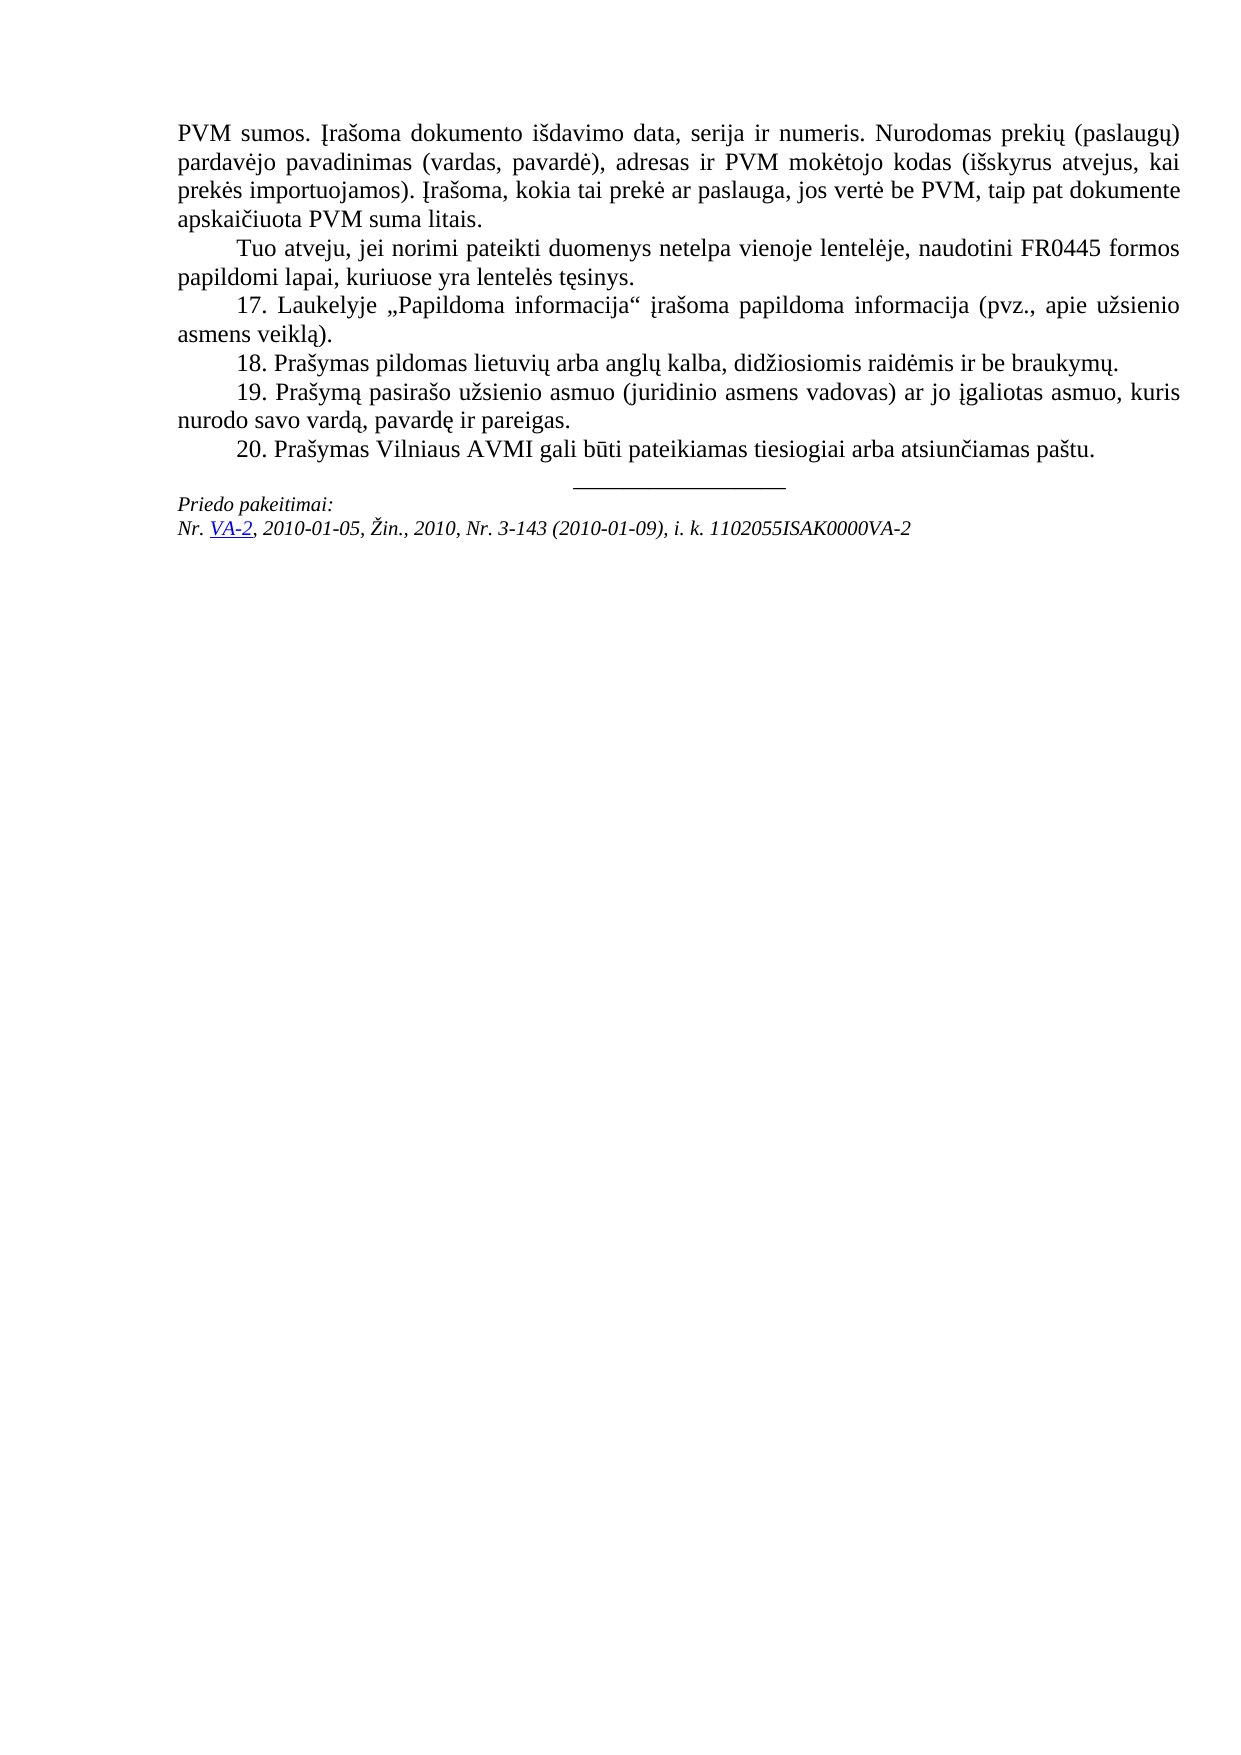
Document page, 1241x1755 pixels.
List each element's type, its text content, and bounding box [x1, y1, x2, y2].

text Nr. VA-2, 2010-01-05, Žin., 2010, Nr. 3-143 (2010-01-09), i. k. 1102055ISAK0000VA-2 [177, 516, 1181, 540]
text 19. Prašymą pasirašo užsienio asmuo (juridinio asmens vadovas) ar jo įgaliotas asmuo, kuris nurodo savo vardą, pavardę ir pareigas. [177, 377, 1181, 434]
text Tuo atveju, jei norimi pateikti duomenys netelpa vienoje lentelėje, naudotini FR0445 formos papildomi lapai, kuriuose yra lentelės tęsinys. [177, 233, 1181, 291]
text 18. Prašymas pildomas lietuvių arba anglų kalba, didžiosiomis raidėmis ir be braukymų. [177, 348, 1181, 377]
text _________________ [177, 463, 1181, 492]
text 17. Laukelyje „Papildoma informacija“ įrašoma papildoma informacija (pvz., apie užsienio asmens veiklą). [177, 291, 1181, 348]
text 20. Prašymas Vilniaus AVMI gali būti pateikiamas tiesiogiai arba atsiunčiamas paštu. [177, 434, 1181, 463]
text PVM sumos. Įrašoma dokumento išdavimo data, serija ir numeris. Nurodomas prekių (paslaugų) pardavėjo pavadinimas (vardas, pavardė), adresas ir PVM mokėtojo kodas (išskyrus atvejus, kai prekės importuojamos). Įrašoma, kokia tai prekė ar paslauga, jos vertė be PVM, taip pat dokumente apskaičiuota PVM suma litais. [177, 118, 1181, 233]
text Priedo pakeitimai: [177, 492, 1181, 516]
